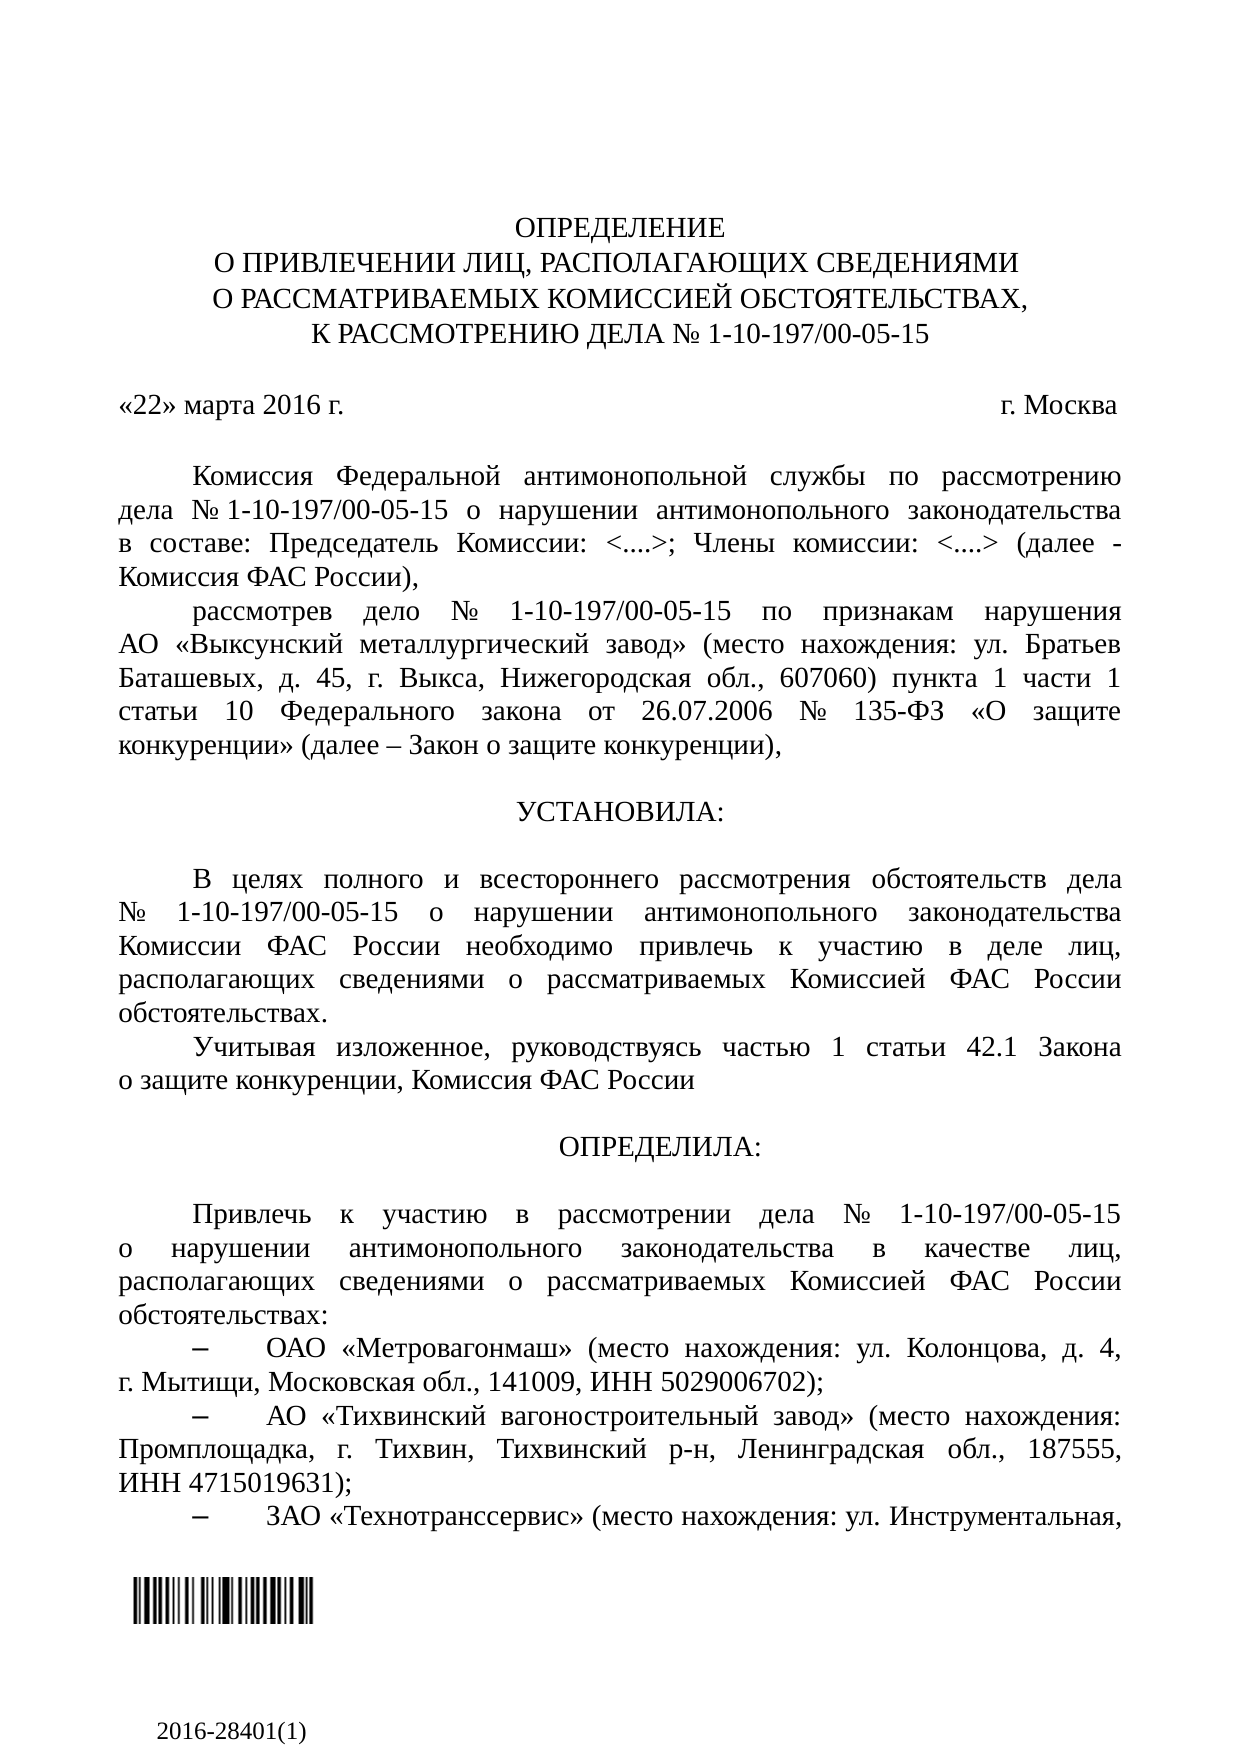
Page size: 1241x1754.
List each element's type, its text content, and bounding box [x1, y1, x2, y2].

text К РАССМОТРЕНИЮ ДЕЛА № 1-10-197/00-05-15 [118, 316, 1122, 350]
text Комиссия Федеральной антимонопольной службы по рассмотрению дела № 1-10-197/00-05-15 о нарушении антимонопольного законодательства в составе: Председатель Комиссии: <....>; Члены комиссии: <....> (далее - Комиссия ФАС России), [118, 458, 1122, 593]
text ОПРЕДЕЛЕНИЕ О ПРИВЛЕЧЕНИИ ЛИЦ, РАСПОЛАГАЮЩИХ СВЕДЕНИЯМИ [118, 210, 1122, 279]
list АО «Тихвинский вагоностроительный завод» (место нахождения: Промплощадка, г. Тихвин, Тихвинский р-н, Ленинградская обл., 187555, ИНН 4715019631); [118, 1398, 1122, 1498]
text О РАССМАТРИВАЕМЫХ КОМИССИЕЙ ОБСТОЯТЕЛЬСТВАХ, [118, 281, 1122, 314]
text Привлечь к участию в рассмотрении дела № 1-10-197/00-05-15 о нарушении антимонопольного законодательства в качестве лиц, располагающих сведениями о рассматриваемых Комиссией ФАС России обстоятельствах: [118, 1196, 1122, 1331]
text «22» марта 2016 г. г. Москва [118, 387, 1122, 421]
text ОПРЕДЕЛИЛА: [118, 1129, 1122, 1163]
list ЗАО «Технотранссервис» (место нахождения: ул. Инструментальная, [118, 1498, 1122, 1532]
text Учитывая изложенное, руководствуясь частью 1 статьи 42.1 Закона о защите конкуренции, Комиссия ФАС России [118, 1029, 1122, 1096]
list ОАО «Метровагонмаш» (место нахождения: ул. Колонцова, д. 4, г. Мытищи, Московская обл., 141009, ИНН 5029006702); [118, 1331, 1122, 1398]
picture [118, 1577, 331, 1624]
text рассмотрев дело № 1-10-197/00-05-15 по признакам нарушения АО «Выксунский металлургический завод» (место нахождения: ул. Братьев Баташевых, д. 45, г. Выкса, Нижегородская обл., 607060) пункта 1 части 1 статьи 10 Федерального закона от 26.07.2006 № 135-ФЗ «О защите конкуренции» (далее – Закон о защите конкуренции), [118, 593, 1122, 760]
text В целях полного и всестороннего рассмотрения обстоятельств дела № 1-10-197/00-05-15 о нарушении антимонопольного законодательства Комиссии ФАС России необходимо привлечь к участию в деле лиц, располагающих сведениями о рассматриваемых Комиссией ФАС России обстоятельствах. [118, 861, 1122, 1029]
text УСТАНОВИЛА: [118, 794, 1122, 827]
